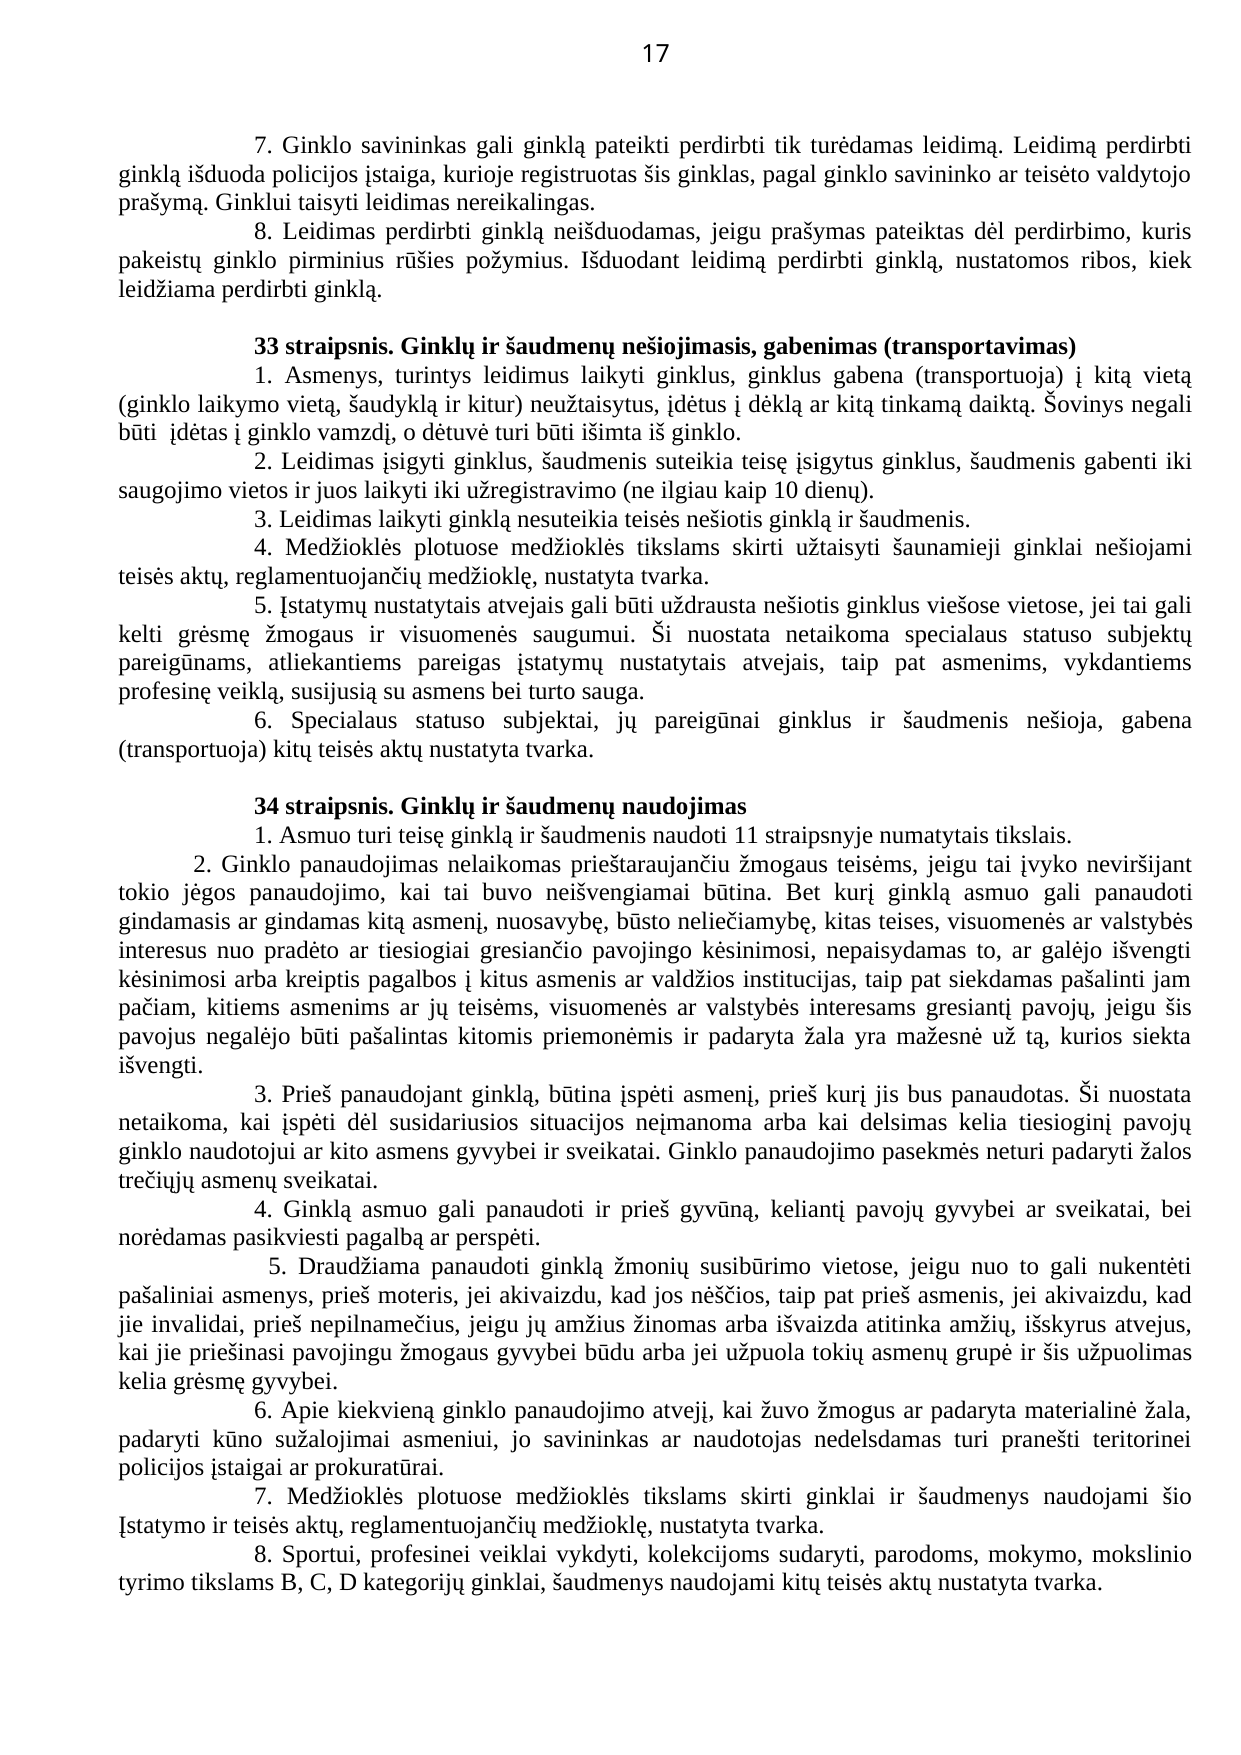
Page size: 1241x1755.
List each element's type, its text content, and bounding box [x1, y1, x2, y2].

text 6. Specialaus statuso subjektai, jų pareigūnai ginklus ir šaudmenis nešioja, gabena (transportuoja) kitų teisės aktų nustatyta tvarka. [118, 705, 1193, 762]
text 4. Ginklą asmuo gali panaudoti ir prieš gyvūną, keliantį pavojų gyvybei ar sveikatai, bei norėdamas pasikviesti pagalbą ar perspėti. [118, 1194, 1193, 1251]
text 6. Apie kiekvieną ginklo panaudojimo atvejį, kai žuvo žmogus ar padaryta materialinė žala, padaryti kūno sužalojimai asmeniui, jo savininkas ar naudotojas nedelsdamas turi pranešti teritorinei policijos įstaigai ar prokuratūrai. [118, 1395, 1193, 1481]
text 8. Sportui, profesinei veiklai vykdyti, kolekcijoms sudaryti, parodoms, mokymo, mokslinio tyrimo tikslams B, C, D kategorijų ginklai, šaudmenys naudojami kitų teisės aktų nustatyta tvarka. [118, 1539, 1193, 1596]
text 1. Asmuo turi teisę ginklą ir šaudmenis naudoti 11 straipsnyje numatytais tikslais. [118, 820, 1193, 849]
text 8. Leidimas perdirbti ginklą neišduodamas, jeigu prašymas pateiktas dėl perdirbimo, kuris pakeistų ginklo pirminius rūšies požymius. Išduodant leidimą perdirbti ginklą, nustatomos ribos, kiek leidžiama perdirbti ginklą. [118, 216, 1193, 302]
text 7. Ginklo savininkas gali ginklą pateikti perdirbti tik turėdamas leidimą. Leidimą perdirbti ginklą išduoda policijos įstaiga, kurioje registruotas šis ginklas, pagal ginklo savininko ar teisėto valdytojo prašymą. Ginklui taisyti leidimas nereikalingas. [118, 130, 1193, 216]
text 2. Leidimas įsigyti ginklus, šaudmenis suteikia teisę įsigytus ginklus, šaudmenis gabenti iki saugojimo vietos ir juos laikyti iki užregistravimo (ne ilgiau kaip 10 dienų). [118, 446, 1193, 504]
text 3. Prieš panaudojant ginklą, būtina įspėti asmenį, prieš kurį jis bus panaudotas. Ši nuostata netaikoma, kai įspėti dėl susidariusios situacijos neįmanoma arba kai delsimas kelia tiesioginį pavojų ginklo naudotojui ar kito asmens gyvybei ir sveikatai. Ginklo panaudojimo pasekmės neturi padaryti žalos trečiųjų asmenų sveikatai. [118, 1079, 1193, 1194]
text 2. Ginklo panaudojimas nelaikomas prieštaraujančiu žmogaus teisėms, jeigu tai įvyko neviršijant tokio jėgos panaudojimo, kai tai buvo neišvengiamai būtina. Bet kurį ginklą asmuo gali panaudoti gindamasis ar gindamas kitą asmenį, nuosavybę, būsto neliečiamybę, kitas teises, visuomenės ar valstybės interesus nuo pradėto ar tiesiogiai gresiančio pavojingo kėsinimosi, nepaisydamas to, ar galėjo išvengti kėsinimosi arba kreiptis pagalbos į kitus asmenis ar valdžios institucijas, taip pat siekdamas pašalinti jam pačiam, kitiems asmenims ar jų teisėms, visuomenės ar valstybės interesams gresiantį pavojų, jeigu šis pavojus negalėjo būti pašalintas kitomis priemonėmis ir padaryta žala yra mažesnė už tą, kurios siekta išvengti. [118, 849, 1193, 1079]
text 5. Įstatymų nustatytais atvejais gali būti uždrausta nešiotis ginklus viešose vietose, jei tai gali kelti grėsmę žmogaus ir visuomenės saugumui. Ši nuostata netaikoma specialaus statuso subjektų pareigūnams, atliekantiems pareigas įstatymų nustatytais atvejais, taip pat asmenims, vykdantiems profesinę veiklą, susijusią su asmens bei turto sauga. [118, 590, 1193, 705]
text 1. Asmenys, turintys leidimus laikyti ginklus, ginklus gabena (transportuoja) į kitą vietą (ginklo laikymo vietą, šaudyklą ir kitur) neužtaisytus, įdėtus į dėklą ar kitą tinkamą daiktą. Šovinys negali būti įdėtas į ginklo vamzdį, o dėtuvė turi būti išimta iš ginklo. [118, 360, 1193, 446]
text 34 straipsnis. Ginklų ir šaudmenų naudojimas [118, 791, 1193, 820]
text 4. Medžioklės plotuose medžioklės tikslams skirti užtaisyti šaunamieji ginklai nešiojami teisės aktų, reglamentuojančių medžioklę, nustatyta tvarka. [118, 532, 1193, 590]
text 5. Draudžiama panaudoti ginklą žmonių susibūrimo vietose, jeigu nuo to gali nukentėti pašaliniai asmenys, prieš moteris, jei akivaizdu, kad jos nėščios, taip pat prieš asmenis, jei akivaizdu, kad jie invalidai, prieš nepilnamečius, jeigu jų amžius žinomas arba išvaizda atitinka amžių, išskyrus atvejus, kai jie priešinasi pavojingu žmogaus gyvybei būdu arba jei užpuola tokių asmenų grupė ir šis užpuolimas kelia grėsmę gyvybei. [118, 1251, 1193, 1395]
text 33 straipsnis. Ginklų ir šaudmenų nešiojimasis, gabenimas (transportavimas) [118, 331, 1193, 360]
text 3. Leidimas laikyti ginklą nesuteikia teisės nešiotis ginklą ir šaudmenis. [118, 504, 1193, 532]
text 7. Medžioklės plotuose medžioklės tikslams skirti ginklai ir šaudmenys naudojami šio Įstatymo ir teisės aktų, reglamentuojančių medžioklę, nustatyta tvarka. [118, 1481, 1193, 1539]
